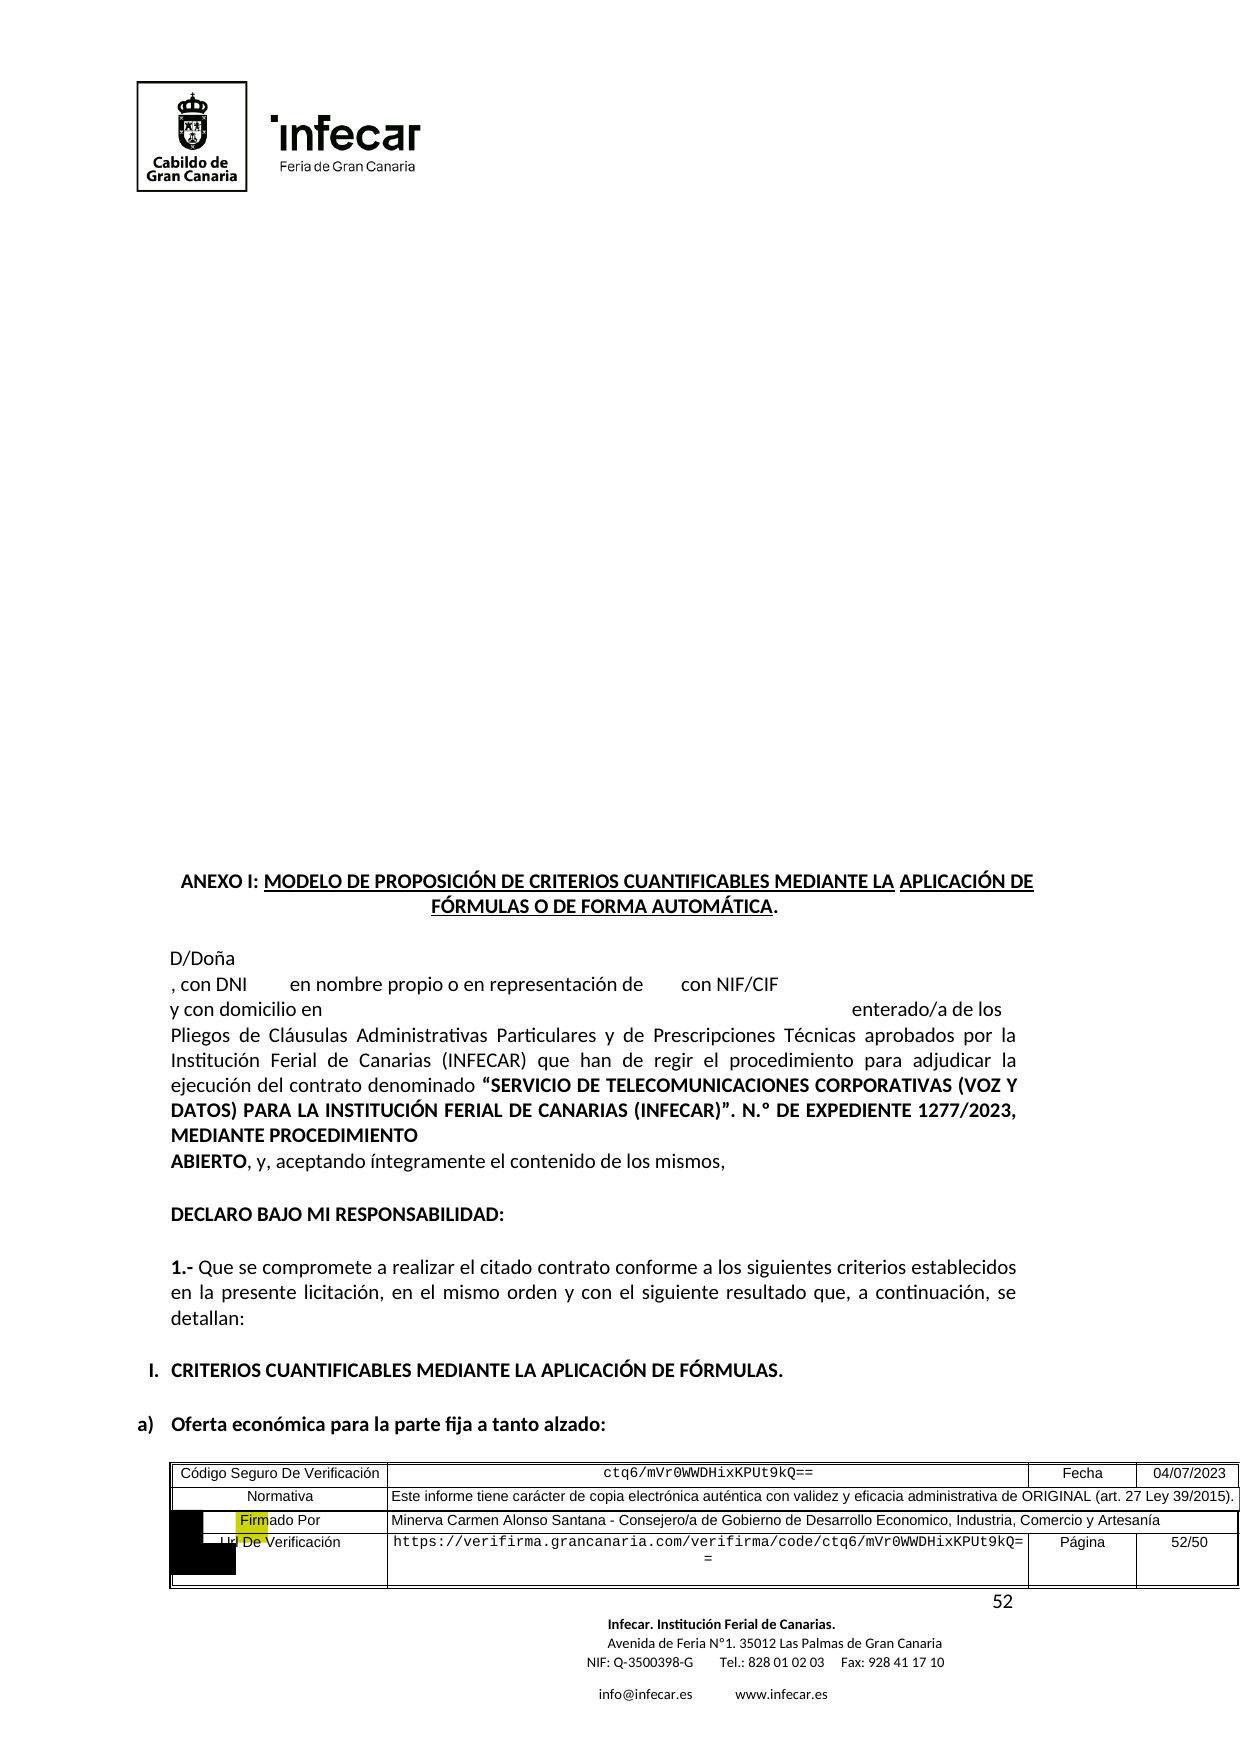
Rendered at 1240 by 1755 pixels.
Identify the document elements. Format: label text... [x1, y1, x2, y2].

text DECLARO BAJO MI RESPONSABILIDAD: [171, 1201, 1019, 1226]
text Pliegos de Cláusulas Administrativas Particulares y de Prescripciones Técnicas aprobados por la Institución Ferial de Canarias (INFECAR) que han de regir el procedimiento para adjudicar la ejecución del contrato denominado “SERVICIO DE TELECOMUNICACIONES CORPORATIVAS (VOZ Y DATOS) PARA LA INSTITUCIÓN FERIAL DE CANARIAS (INFECAR)”. N.º DE EXPEDIENTE 1277/2023, MEDIANTE PROCEDIMIENTO [171, 1022, 1018, 1148]
text ABIERTO, y, aceptando íntegramente el contenido de los mismos, [171, 1148, 1018, 1173]
text y con domicilio en enterado/a de los [169, 996, 1059, 1022]
text D/Doña [169, 945, 1059, 971]
text 1.- Que se compromete a realizar el citado contrato conforme a los siguientes criterios establecidos en la presente licitación, en el mismo orden y con el siguiente resultado que, a continuación, se detallan: [171, 1254, 1018, 1330]
text ANEXO I: MODELO DE PROPOSICIÓN DE CRITERIOS CUANTIFICABLES MEDIANTE LA APLICACIÓN DE FÓRMULAS O DE FORMA AUTOMÁTICA. [171, 869, 1043, 918]
list Oferta económica para la parte fija a tanto alzado: [137, 1411, 1019, 1437]
list CRITERIOS CUANTIFICABLES MEDIANTE LA APLICACIÓN DE FÓRMULAS. [148, 1358, 1019, 1383]
text , con DNI en nombre propio o en representación de con NIF/CIF [171, 971, 1018, 996]
